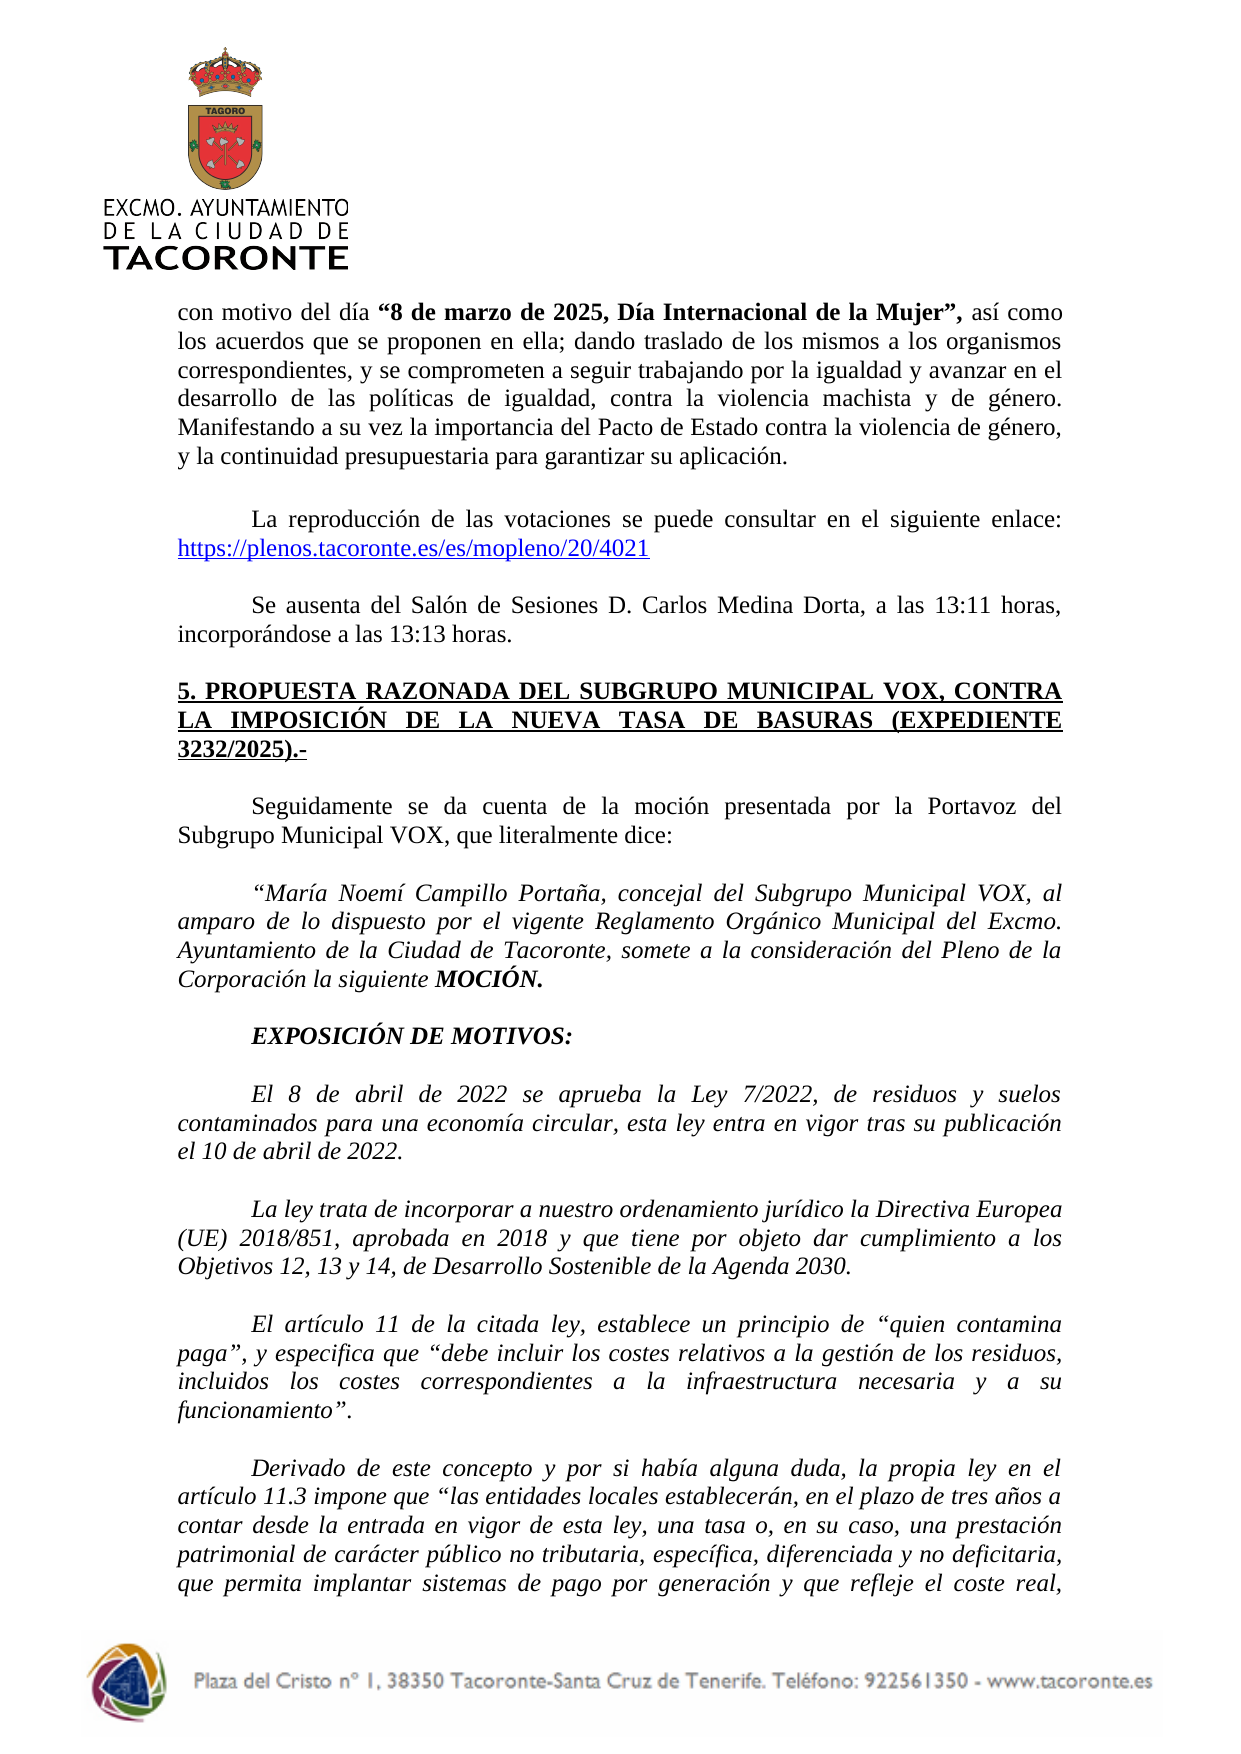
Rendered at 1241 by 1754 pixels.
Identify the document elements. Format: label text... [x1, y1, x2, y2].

text Derivado de este concepto y por si había alguna duda, la propia ley en el artículo 11.3 impone que “las entidades locales establecerán, en el plazo de tres años a contar desde la entrada en vigor de esta ley, una tasa o, en su caso, una prestación patrimonial de carácter público no tributaria, específica, diferenciada y no deficitaria, que permita implantar sistemas de pago por generación y que refleje el coste real, [177, 1453, 1063, 1596]
text El artículo 11 de la citada ley, establece un principio de “quien contamina paga”, y especifica que “debe incluir los costes relativos a la gestión de los residuos, incluidos los costes correspondientes a la infraestructura necesaria y a su funcionamiento”. [177, 1309, 1063, 1424]
text Se ausenta del Salón de Sesiones D. Carlos Medina Dorta, a las 13:11 horas, incorporándose a las 13:13 horas. [177, 590, 1063, 648]
text 5. PROPUESTA RAZONADA DEL SUBGRUPO MUNICIPAL VOX, CONTRA [177, 676, 1063, 701]
text EXPOSICIÓN DE MOTIVOS: [177, 1021, 1063, 1050]
text 3232/2025).- [177, 731, 1063, 763]
text LA IMPOSICIÓN DE LA NUEVA TASA DE BASURAS (EXPEDIENTE [177, 702, 1063, 730]
text con motivo del día “8 de marzo de 2025, Día Internacional de la Mujer”, así como los acuerdos que se proponen en ella; dando traslado de los mismos a los organismos correspondientes, y se comprometen a seguir trabajando por la igualdad y avanzar en el desarrollo de las políticas de igualdad, contra la violencia machista y de género. Manifestando a su vez la importancia del Pacto de Estado contra la violencia de género, y la continuidad presupuestaria para garantizar su aplicación. [177, 297, 1063, 470]
text La reproducción de las votaciones se puede consultar en el siguiente enlace: https://plenos.tacoronte.es/es/mopleno/20/4021 [177, 504, 1063, 561]
picture [80, 1630, 1163, 1737]
text Seguidamente se da cuenta de la moción presentada por la Portavoz del Subgrupo Municipal VOX, que literalmente dice: [177, 791, 1063, 849]
text El 8 de abril de 2022 se aprueba la Ley 7/2022, de residuos y suelos contaminados para una economía circular, esta ley entra en vigor tras su publicación el 10 de abril de 2022. [177, 1079, 1063, 1165]
text La ley trata de incorporar a nuestro ordenamiento jurídico la Directiva Europea (UE) 2018/851, aprobada en 2018 y que tiene por objeto dar cumplimiento a los Objetivos 12, 13 y 14, de Desarrollo Sostenible de la Agenda 2030. [177, 1194, 1063, 1280]
picture [103, 47, 348, 270]
text “María Noemí Campillo Portaña, concejal del Subgrupo Municipal VOX, al amparo de lo dispuesto por el vigente Reglamento Orgánico Municipal del Excmo. Ayuntamiento de la Ciudad de Tacoronte, somete a la consideración del Pleno de la Corporación la siguiente MOCIÓN. [177, 878, 1063, 993]
